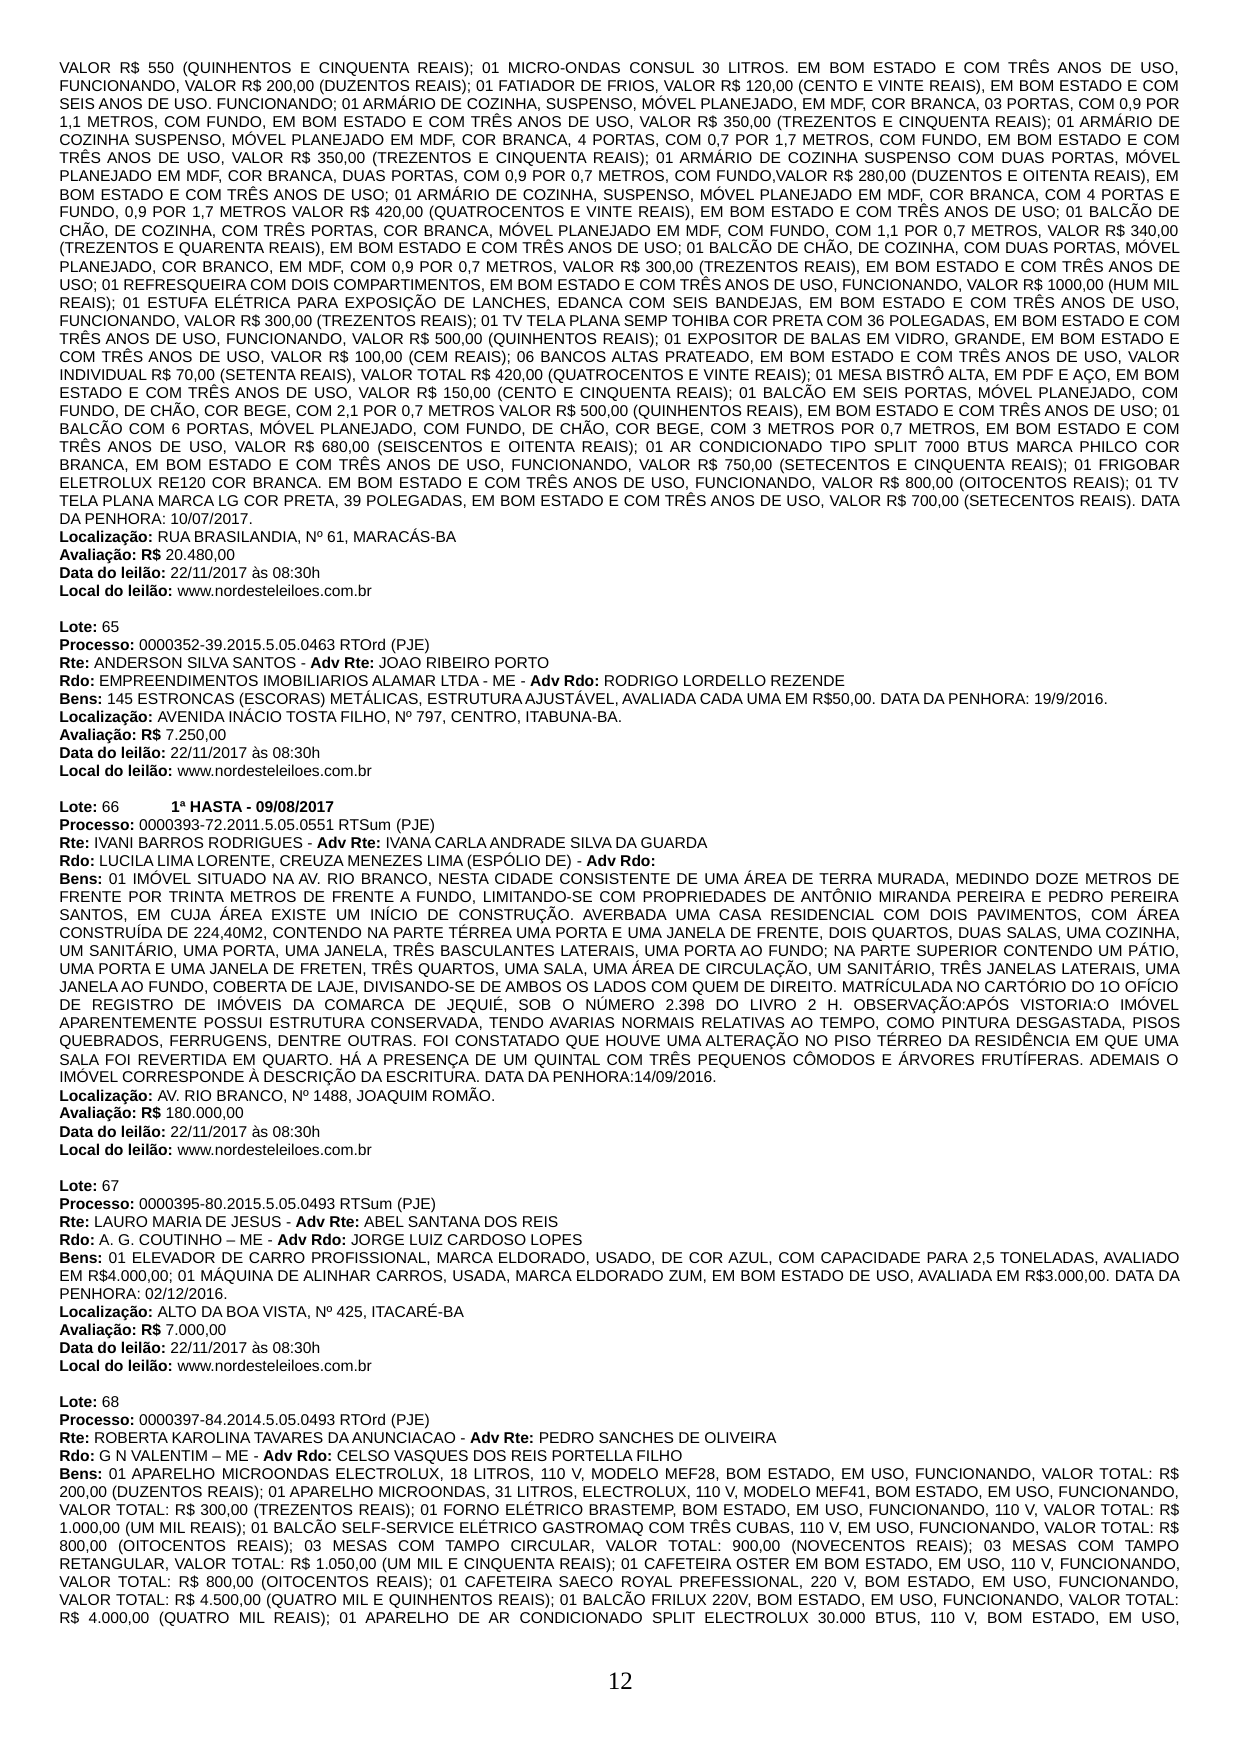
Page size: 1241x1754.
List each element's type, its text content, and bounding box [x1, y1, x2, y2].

text Rte: IVANI BARROS RODRIGUES - Adv Rte: IVANA CARLA ANDRADE SILVA DA GUARDA [59, 834, 1181, 852]
text Bens: 01 APARELHO MICROONDAS ELECTROLUX, 18 LITROS, 110 V, MODELO MEF28, BOM ESTADO, EM USO, FUNCIONANDO, VALOR TOTAL: R$ 200,00 (DUZENTOS REAIS); 01 APARELHO MICROONDAS, 31 LITROS, ELECTROLUX, 110 V, MODELO MEF41, BOM ESTADO, EM USO, FUNCIONANDO, VALOR TOTAL: R$ 300,00 (TREZENTOS REAIS); 01 FORNO ELÉTRICO BRASTEMP, BOM ESTADO, EM USO, FUNCIONANDO, 110 V, VALOR TOTAL: R$ 1.000,00 (UM MIL REAIS); 01 BALCÃO SELF-SERVICE ELÉTRICO GASTROMAQ COM TRÊS CUBAS, 110 V, EM USO, FUNCIONANDO, VALOR TOTAL: R$ 800,00 (OITOCENTOS REAIS); 03 MESAS COM TAMPO CIRCULAR, VALOR TOTAL: 900,00 (NOVECENTOS REAIS); 03 MESAS COM TAMPO RETANGULAR, VALOR TOTAL: R$ 1.050,00 (UM MIL E CINQUENTA REAIS); 01 CAFETEIRA OSTER EM BOM ESTADO, EM USO, 110 V, FUNCIONANDO, VALOR TOTAL: R$ 800,00 (OITOCENTOS REAIS); 01 CAFETEIRA SAECO ROYAL PREFESSIONAL, 220 V, BOM ESTADO, EM USO, FUNCIONANDO, VALOR TOTAL: R$ 4.500,00 (QUATRO MIL E QUINHENTOS REAIS); 01 BALCÃO FRILUX 220V, BOM ESTADO, EM USO, FUNCIONANDO, VALOR TOTAL: R$ 4.000,00 (QUATRO MIL REAIS); 01 APARELHO DE AR CONDICIONADO SPLIT ELECTROLUX 30.000 BTUS, 110 V, BOM ESTADO, EM USO, [59, 1465, 1181, 1627]
text Localização: AV. RIO BRANCO, Nº 1488, JOAQUIM ROMÃO. [59, 1086, 1181, 1104]
text Local do leilão: www.nordesteleiloes.com.br [59, 1140, 1181, 1158]
text Rte: LAURO MARIA DE JESUS - Adv Rte: ABEL SANTANA DOS REIS [59, 1212, 1181, 1230]
text Lote: 68 [59, 1393, 1181, 1411]
text Local do leilão: www.nordesteleiloes.com.br [59, 1357, 1181, 1374]
text Local do leilão: www.nordesteleiloes.com.br [59, 582, 1181, 600]
text Rdo: G N VALENTIM – ME - Adv Rdo: CELSO VASQUES DOS REIS PORTELLA FILHO [59, 1447, 1181, 1465]
text Data do leilão: 22/11/2017 às 08:30h [59, 564, 1181, 582]
text VALOR R$ 550 (QUINHENTOS E CINQUENTA REAIS); 01 MICRO-ONDAS CONSUL 30 LITROS. EM BOM ESTADO E COM TRÊS ANOS DE USO, FUNCIONANDO, VALOR R$ 200,00 (DUZENTOS REAIS); 01 FATIADOR DE FRIOS, VALOR R$ 120,00 (CENTO E VINTE REAIS), EM BOM ESTADO E COM SEIS ANOS DE USO. FUNCIONANDO; 01 ARMÁRIO DE COZINHA, SUSPENSO, MÓVEL PLANEJADO, EM MDF, COR BRANCA, 03 PORTAS, COM 0,9 POR 1,1 METROS, COM FUNDO, EM BOM ESTADO E COM TRÊS ANOS DE USO, VALOR R$ 350,00 (TREZENTOS E CINQUENTA REAIS); 01 ARMÁRIO DE COZINHA SUSPENSO, MÓVEL PLANEJADO EM MDF, COR BRANCA, 4 PORTAS, COM 0,7 POR 1,7 METROS, COM FUNDO, EM BOM ESTADO E COM TRÊS ANOS DE USO, VALOR R$ 350,00 (TREZENTOS E CINQUENTA REAIS); 01 ARMÁRIO DE COZINHA SUSPENSO COM DUAS PORTAS, MÓVEL PLANEJADO EM MDF, COR BRANCA, DUAS PORTAS, COM 0,9 POR 0,7 METROS, COM FUNDO,VALOR R$ 280,00 (DUZENTOS E OITENTA REAIS), EM BOM ESTADO E COM TRÊS ANOS DE USO; 01 ARMÁRIO DE COZINHA, SUSPENSO, MÓVEL PLANEJADO EM MDF, COR BRANCA, COM 4 PORTAS E FUNDO, 0,9 POR 1,7 METROS VALOR R$ 420,00 (QUATROCENTOS E VINTE REAIS), EM BOM ESTADO E COM TRÊS ANOS DE USO; 01 BALCÃO DE CHÃO, DE COZINHA, COM TRÊS PORTAS, COR BRANCA, MÓVEL PLANEJADO EM MDF, COM FUNDO, COM 1,1 POR 0,7 METROS, VALOR R$ 340,00 (TREZENTOS E QUARENTA REAIS), EM BOM ESTADO E COM TRÊS ANOS DE USO; 01 BALCÃO DE CHÃO, DE COZINHA, COM DUAS PORTAS, MÓVEL PLANEJADO, COR BRANCO, EM MDF, COM 0,9 POR 0,7 METROS, VALOR R$ 300,00 (TREZENTOS REAIS), EM BOM ESTADO E COM TRÊS ANOS DE USO; 01 REFRESQUEIRA COM DOIS COMPARTIMENTOS, EM BOM ESTADO E COM TRÊS ANOS DE USO, FUNCIONANDO, VALOR R$ 1000,00 (HUM MIL REAIS); 01 ESTUFA ELÉTRICA PARA EXPOSIÇÃO DE LANCHES, EDANCA COM SEIS BANDEJAS, EM BOM ESTADO E COM TRÊS ANOS DE USO, FUNCIONANDO, VALOR R$ 300,00 (TREZENTOS REAIS); 01 TV TELA PLANA SEMP TOHIBA COR PRETA COM 36 POLEGADAS, EM BOM ESTADO E COM TRÊS ANOS DE USO, FUNCIONANDO, VALOR R$ 500,00 (QUINHENTOS REAIS); 01 EXPOSITOR DE BALAS EM VIDRO, GRANDE, EM BOM ESTADO E COM TRÊS ANOS DE USO, VALOR R$ 100,00 (CEM REAIS); 06 BANCOS ALTAS PRATEADO, EM BOM ESTADO E COM TRÊS ANOS DE USO, VALOR INDIVIDUAL R$ 70,00 (SETENTA REAIS), VALOR TOTAL R$ 420,00 (QUATROCENTOS E VINTE REAIS); 01 MESA BISTRÔ ALTA, EM PDF E AÇO, EM BOM ESTADO E COM TRÊS ANOS DE USO, VALOR R$ 150,00 (CENTO E CINQUENTA REAIS); 01 BALCÃO EM SEIS PORTAS, MÓVEL PLANEJADO, COM FUNDO, DE CHÃO, COR BEGE, COM 2,1 POR 0,7 METROS VALOR R$ 500,00 (QUINHENTOS REAIS), EM BOM ESTADO E COM TRÊS ANOS DE USO; 01 BALCÃO COM 6 PORTAS, MÓVEL PLANEJADO, COM FUNDO, DE CHÃO, COR BEGE, COM 3 METROS POR 0,7 METROS, EM BOM ESTADO E COM TRÊS ANOS DE USO, VALOR R$ 680,00 (SEISCENTOS E OITENTA REAIS); 01 AR CONDICIONADO TIPO SPLIT 7000 BTUS MARCA PHILCO COR BRANCA, EM BOM ESTADO E COM TRÊS ANOS DE USO, FUNCIONANDO, VALOR R$ 750,00 (SETECENTOS E CINQUENTA REAIS); 01 FRIGOBAR ELETROLUX RE120 COR BRANCA. EM BOM ESTADO E COM TRÊS ANOS DE USO, FUNCIONANDO, VALOR R$ 800,00 (OITOCENTOS REAIS); 01 TV TELA PLANA MARCA LG COR PRETA, 39 POLEGADAS, EM BOM ESTADO E COM TRÊS ANOS DE USO, VALOR R$ 700,00 (SETECENTOS REAIS). DATA DA PENHORA: 10/07/2017. [59, 59, 1181, 528]
text Lote: 67 [59, 1176, 1181, 1194]
text Bens: 01 IMÓVEL SITUADO NA AV. RIO BRANCO, NESTA CIDADE CONSISTENTE DE UMA ÁREA DE TERRA MURADA, MEDINDO DOZE METROS DE FRENTE POR TRINTA METROS DE FRENTE A FUNDO, LIMITANDO-SE COM PROPRIEDADES DE ANTÔNIO MIRANDA PEREIRA E PEDRO PEREIRA SANTOS, EM CUJA ÁREA EXISTE UM INÍCIO DE CONSTRUÇÃO. AVERBADA UMA CASA RESIDENCIAL COM DOIS PAVIMENTOS, COM ÁREA CONSTRUÍDA DE 224,40M2, CONTENDO NA PARTE TÉRREA UMA PORTA E UMA JANELA DE FRENTE, DOIS QUARTOS, DUAS SALAS, UMA COZINHA, UM SANITÁRIO, UMA PORTA, UMA JANELA, TRÊS BASCULANTES LATERAIS, UMA PORTA AO FUNDO; NA PARTE SUPERIOR CONTENDO UM PÁTIO, UMA PORTA E UMA JANELA DE FRETEN, TRÊS QUARTOS, UMA SALA, UMA ÁREA DE CIRCULAÇÃO, UM SANITÁRIO, TRÊS JANELAS LATERAIS, UMA JANELA AO FUNDO, COBERTA DE LAJE, DIVISANDO-SE DE AMBOS OS LADOS COM QUEM DE DIREITO. MATRÍCULADA NO CARTÓRIO DO 1O OFÍCIO DE REGISTRO DE IMÓVEIS DA COMARCA DE JEQUIÉ, SOB O NÚMERO 2.398 DO LIVRO 2 H. OBSERVAÇÃO:APÓS VISTORIA:O IMÓVEL APARENTEMENTE POSSUI ESTRUTURA CONSERVADA, TENDO AVARIAS NORMAIS RELATIVAS AO TEMPO, COMO PINTURA DESGASTADA, PISOS QUEBRADOS, FERRUGENS, DENTRE OUTRAS. FOI CONSTATADO QUE HOUVE UMA ALTERAÇÃO NO PISO TÉRREO DA RESIDÊNCIA EM QUE UMA SALA FOI REVERTIDA EM QUARTO. HÁ A PRESENÇA DE UM QUINTAL COM TRÊS PEQUENOS CÔMODOS E ÁRVORES FRUTÍFERAS. ADEMAIS O IMÓVEL CORRESPONDE À DESCRIÇÃO DA ESCRITURA. DATA DA PENHORA:14/09/2016. [59, 870, 1181, 1086]
text Processo: 0000395-80.2015.5.05.0493 RTSum (PJE) [59, 1194, 1181, 1212]
text Bens: 01 ELEVADOR DE CARRO PROFISSIONAL, MARCA ELDORADO, USADO, DE COR AZUL, COM CAPACIDADE PARA 2,5 TONELADAS, AVALIADO EM R$4.000,00; 01 MÁQUINA DE ALINHAR CARROS, USADA, MARCA ELDORADO ZUM, EM BOM ESTADO DE USO, AVALIADA EM R$3.000,00. DATA DA PENHORA: 02/12/2016. [59, 1248, 1181, 1302]
text Bens: 145 ESTRONCAS (ESCORAS) METÁLICAS, ESTRUTURA AJUSTÁVEL, AVALIADA CADA UMA EM R$50,00. DATA DA PENHORA: 19/9/2016. [59, 690, 1181, 708]
text Rte: ROBERTA KAROLINA TAVARES DA ANUNCIACAO - Adv Rte: PEDRO SANCHES DE OLIVEIRA [59, 1429, 1181, 1447]
text Avaliação: R$ 7.000,00 [59, 1321, 1181, 1338]
text Processo: 0000397-84.2014.5.05.0493 RTOrd (PJE) [59, 1411, 1181, 1429]
text Localização: ALTO DA BOA VISTA, Nº 425, ITACARÉ-BA [59, 1302, 1181, 1321]
text Rdo: EMPREENDIMENTOS IMOBILIARIOS ALAMAR LTDA - ME - Adv Rdo: RODRIGO LORDELLO REZENDE [59, 672, 1181, 690]
text Localização: AVENIDA INÁCIO TOSTA FILHO, Nº 797, CENTRO, ITABUNA-BA. [59, 708, 1181, 726]
text Processo: 0000393-72.2011.5.05.0551 RTSum (PJE) [59, 816, 1181, 834]
text Lote: 66 1ª HASTA - 09/08/2017 [59, 798, 1181, 816]
text Avaliação: R$ 180.000,00 [59, 1104, 1181, 1122]
text Rdo: LUCILA LIMA LORENTE, CREUZA MENEZES LIMA (ESPÓLIO DE) - Adv Rdo: [59, 852, 1181, 870]
text Data do leilão: 22/11/2017 às 08:30h [59, 744, 1181, 762]
text Processo: 0000352-39.2015.5.05.0463 RTOrd (PJE) [59, 636, 1181, 654]
text Avaliação: R$ 20.480,00 [59, 546, 1181, 564]
text Data do leilão: 22/11/2017 às 08:30h [59, 1122, 1181, 1140]
text Local do leilão: www.nordesteleiloes.com.br [59, 762, 1181, 780]
text Avaliação: R$ 7.250,00 [59, 726, 1181, 744]
text Rte: ANDERSON SILVA SANTOS - Adv Rte: JOAO RIBEIRO PORTO [59, 654, 1181, 672]
text Data do leilão: 22/11/2017 às 08:30h [59, 1338, 1181, 1357]
text Rdo: A. G. COUTINHO – ME - Adv Rdo: JORGE LUIZ CARDOSO LOPES [59, 1230, 1181, 1248]
text Localização: RUA BRASILANDIA, Nº 61, MARACÁS-BA [59, 528, 1181, 546]
text Lote: 65 [59, 618, 1181, 636]
